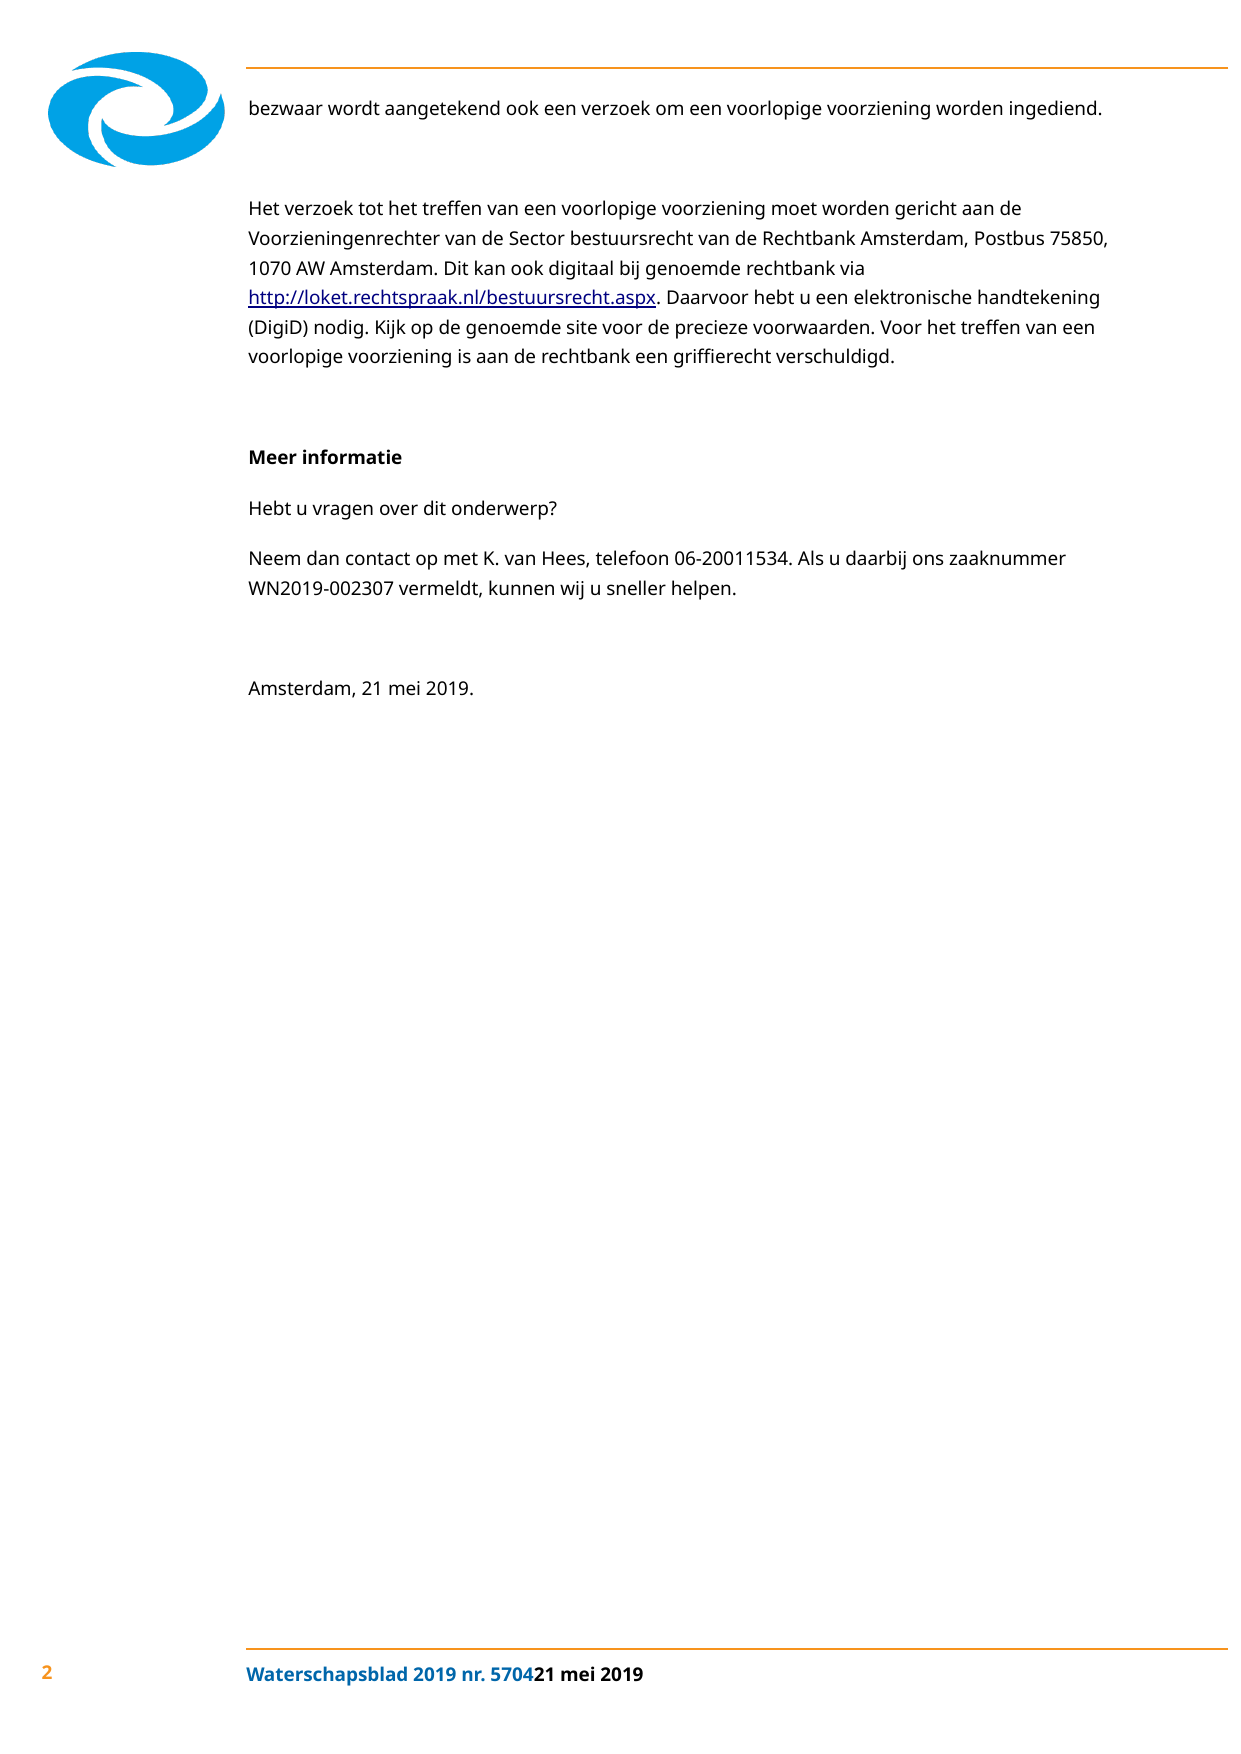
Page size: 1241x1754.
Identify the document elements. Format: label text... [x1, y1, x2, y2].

picture [41, 47, 231, 172]
text Meer informatie [248, 444, 1152, 470]
text Het verzoek tot het treffen van een voorlopige voorziening moet worden gericht aan de Voorzieningenrechter van de Sector bestuursrecht van de Rechtbank Amsterdam, Postbus 75850, 1070 AW Amsterdam. Dit kan ook digitaal bij genoemde rechtbank via http://loket.rechtspraak.nl/bestuursrecht.aspx. Daarvoor hebt u een elektronische handtekening (DigiD) nodig. Kijk op de genoemde site voor de precieze voorwaarden. Voor het treffen van een voorlopige voorziening is aan de rechtbank een griffierecht verschuldigd. [248, 196, 1152, 369]
text Amsterdam, 21 mei 2019. [248, 676, 1152, 701]
text Neem dan contact op met K. van Hees, telefoon 06-20011534. Als u daarbij ons zaaknummer WN2019-002307 vermeldt, kunnen wij u sneller helpen. [248, 545, 1152, 601]
text Hebt u vragen over dit onderwerp? [248, 495, 1152, 521]
text bezwaar wordt aangetekend ook een verzoek om een voorlopige voorziening worden ingediend. [248, 95, 1152, 121]
